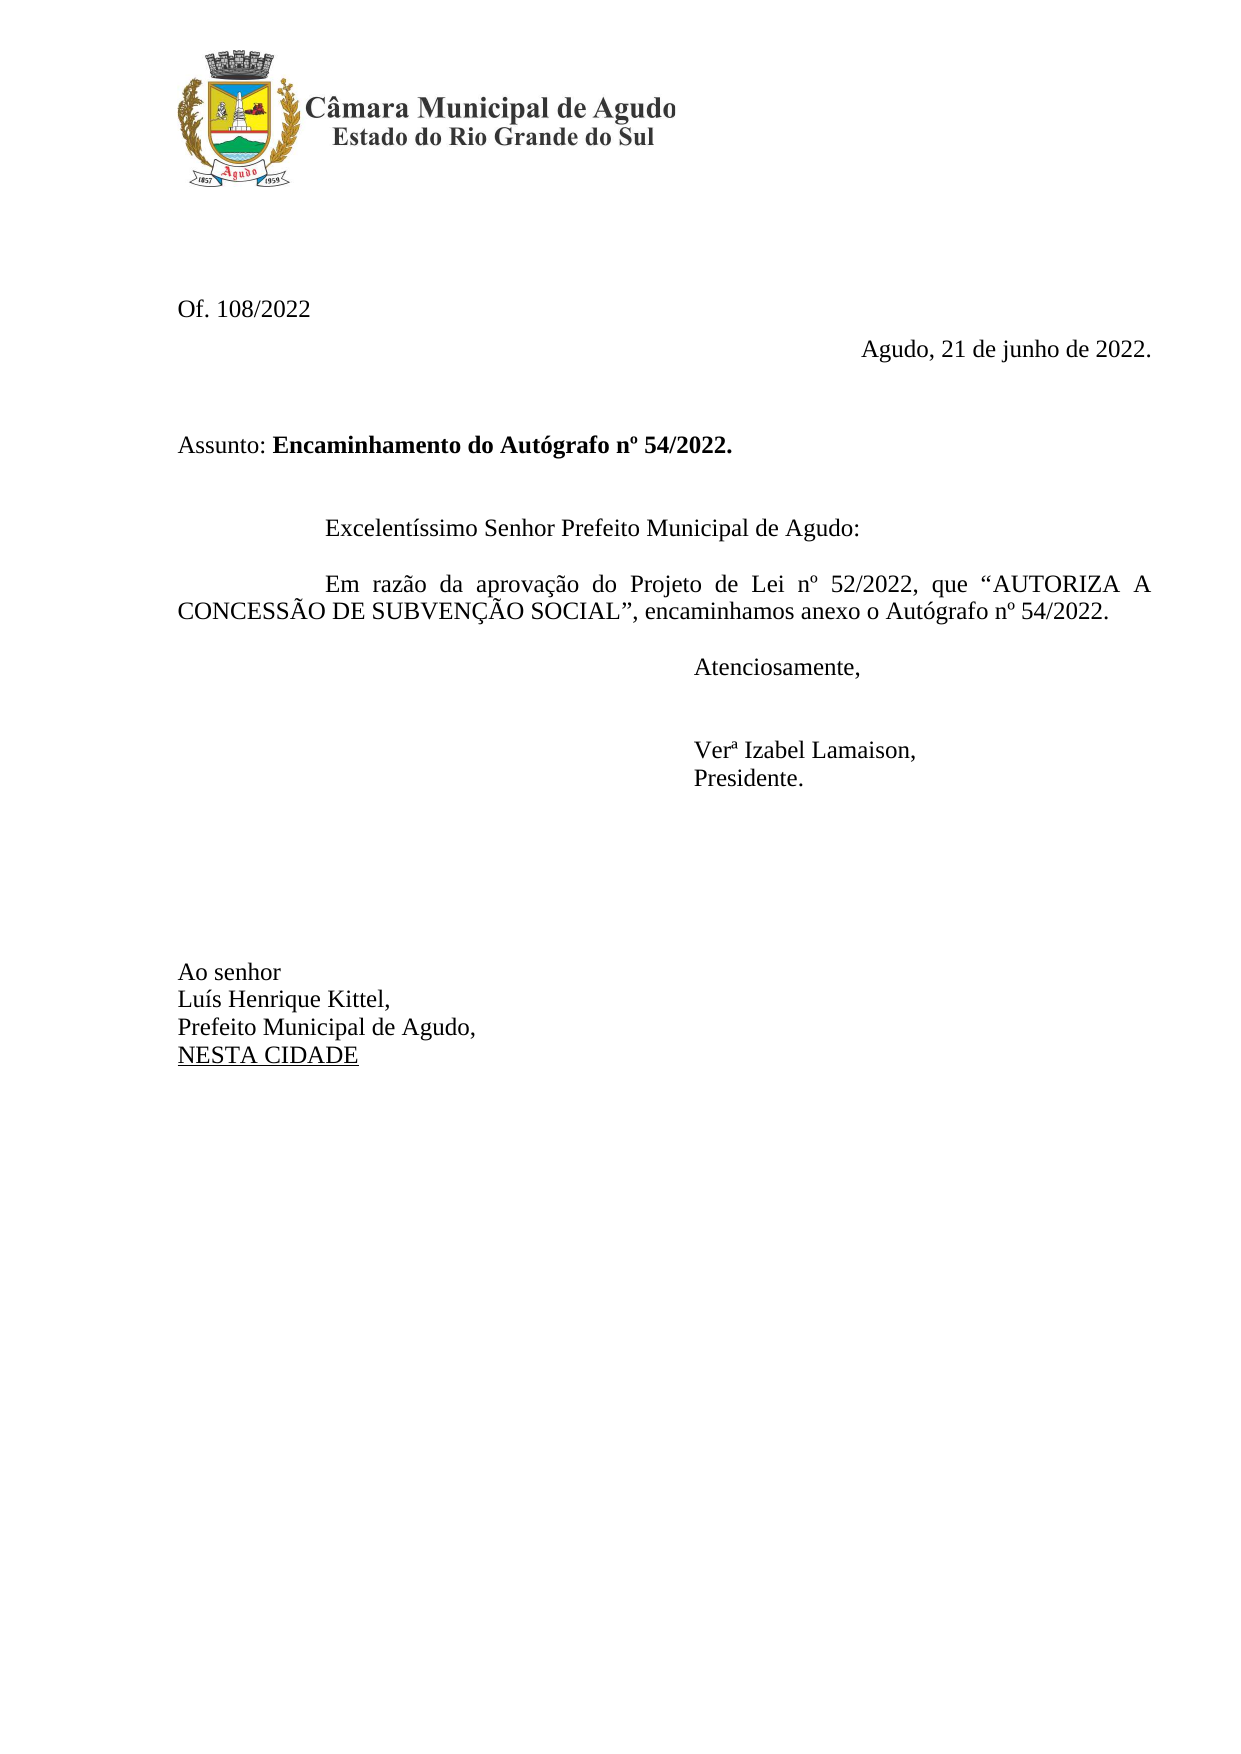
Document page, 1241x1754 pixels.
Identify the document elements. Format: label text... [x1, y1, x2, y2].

text Of. 108/2022 [177, 295, 1152, 323]
text Atenciosamente, [546, 653, 1152, 681]
picture [177, 50, 676, 187]
text Verª Izabel Lamaison, [546, 736, 1152, 764]
text Excelentíssimo Senhor Prefeito Municipal de Agudo: [177, 514, 1152, 542]
text Luís Henrique Kittel, [177, 985, 1152, 1013]
text Agudo, 21 de junho de 2022. [177, 336, 1152, 363]
text Ao senhor [177, 958, 1152, 985]
text Prefeito Municipal de Agudo, [177, 1013, 1152, 1041]
text Presidente. [546, 764, 1152, 791]
text NESTA CIDADE [177, 1041, 1152, 1068]
text Em razão da aprovação do Projeto de Lei nº 52/2022, que “AUTORIZA A CONCESSÃO DE SUBVENÇÃO SOCIAL”, encaminhamos anexo o Autógrafo nº 54/2022. [177, 570, 1152, 625]
text Assunto: Encaminhamento do Autógrafo nº 54/2022. [177, 431, 1152, 459]
